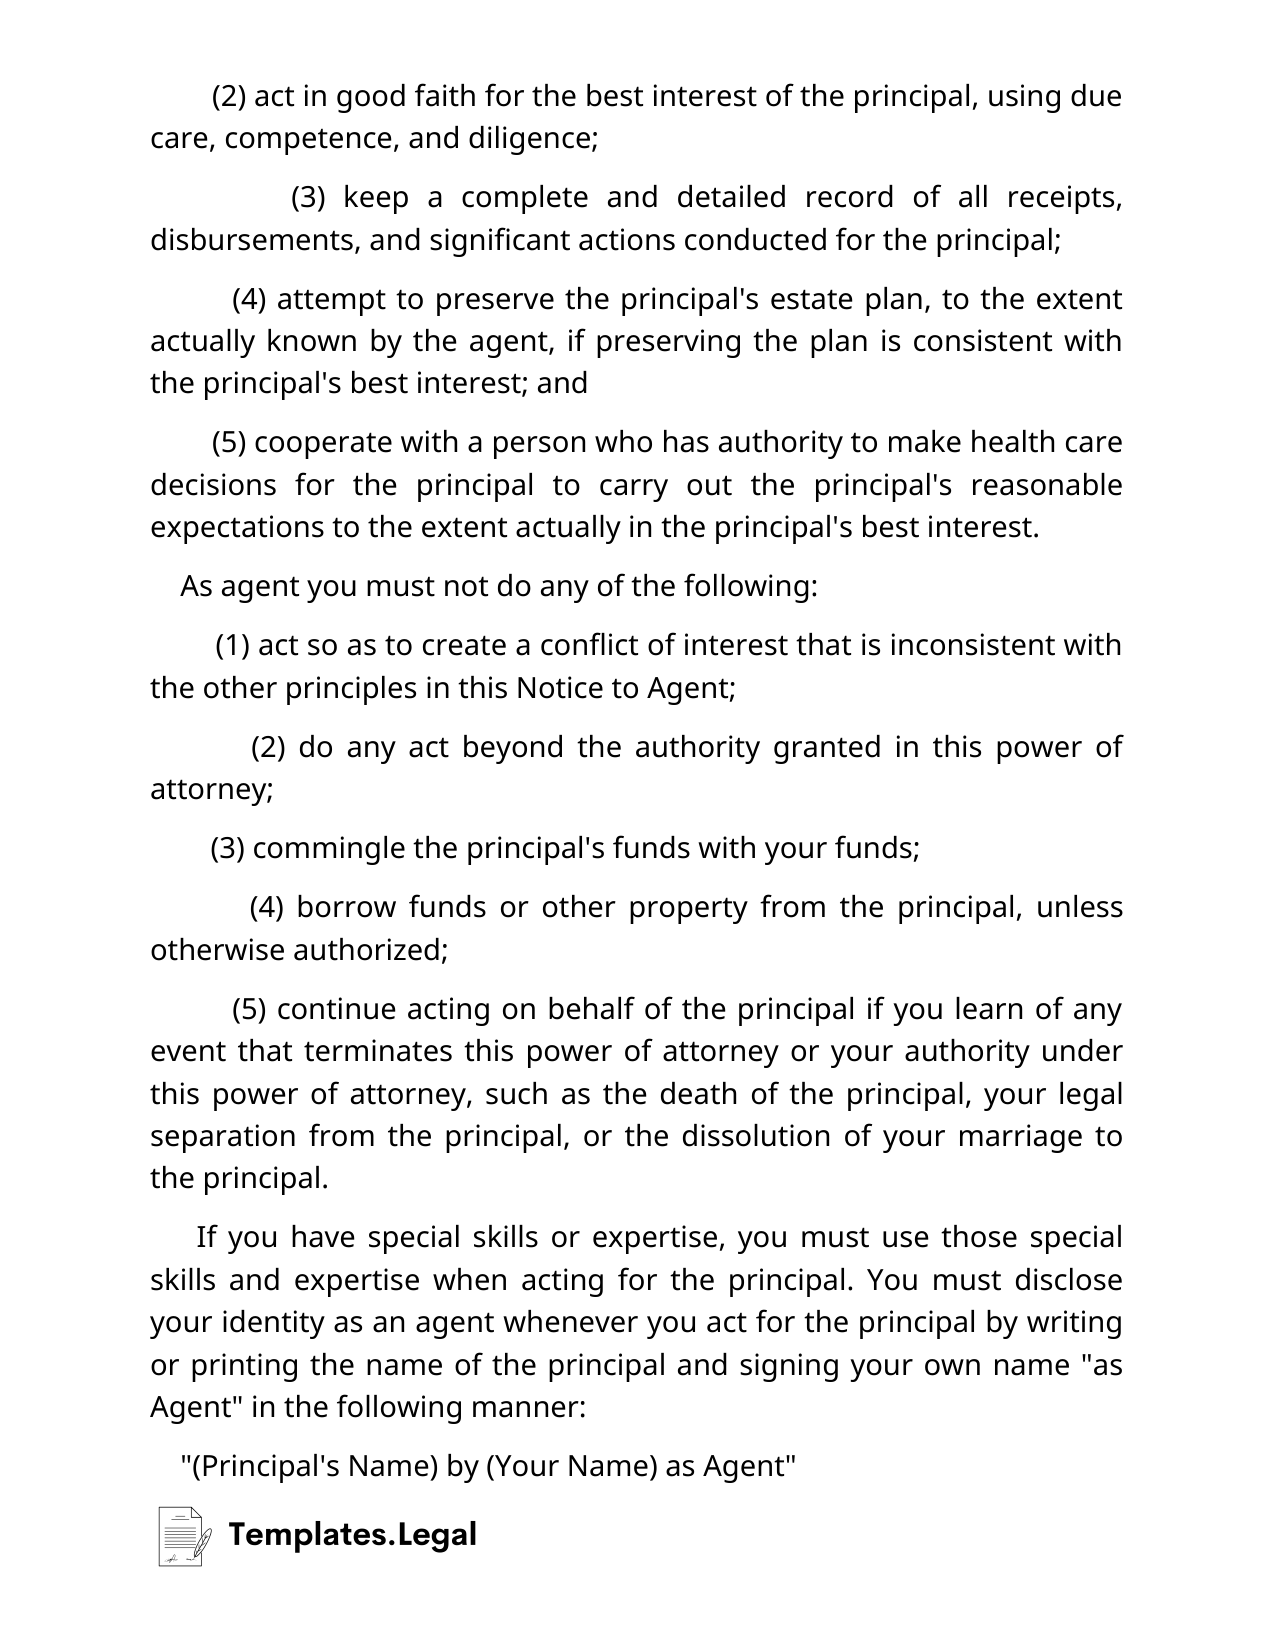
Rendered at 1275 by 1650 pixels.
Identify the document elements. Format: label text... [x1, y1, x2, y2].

text (1) act so as to create a conflict of interest that is inconsistent with the other principles in this Notice to Agent; [150, 625, 1125, 707]
text As agent you must not do any of the following: [150, 566, 1125, 605]
text (3) commingle the principal's funds with your funds; [150, 828, 1125, 867]
text (5) cooperate with a person who has authority to make health care decisions for the principal to carry out the principal's reasonable expectations to the extent actually in the principal's best interest. [150, 422, 1125, 546]
text (3) keep a complete and detailed record of all receipts, disbursements, and significant actions conducted for the principal; [150, 176, 1125, 258]
text (2) do any act beyond the authority granted in this power of attorney; [150, 726, 1125, 808]
text (4) attempt to preserve the principal's estate plan, to the extent actually known by the agent, if preserving the plan is consistent with the principal's best interest; and [150, 278, 1125, 402]
text (4) borrow funds or other property from the principal, unless otherwise authorized; [150, 887, 1125, 969]
text If you have special skills or expertise, you must use those special skills and expertise when acting for the principal. You must disclose your identity as an agent whenever you act for the principal by writing or printing the name of the principal and signing your own name "as Agent" in the following manner: [150, 1217, 1125, 1426]
text "(Principal's Name) by (Your Name) as Agent" [150, 1445, 1125, 1485]
text (5) continue acting on behalf of the principal if you learn of any event that terminates this power of attorney or your authority under this power of attorney, such as the death of the principal, your legal separation from the principal, or the dissolution of your marriage to the principal. [150, 988, 1125, 1197]
text (2) act in good faith for the best interest of the principal, using due care, competence, and diligence; [150, 75, 1125, 157]
